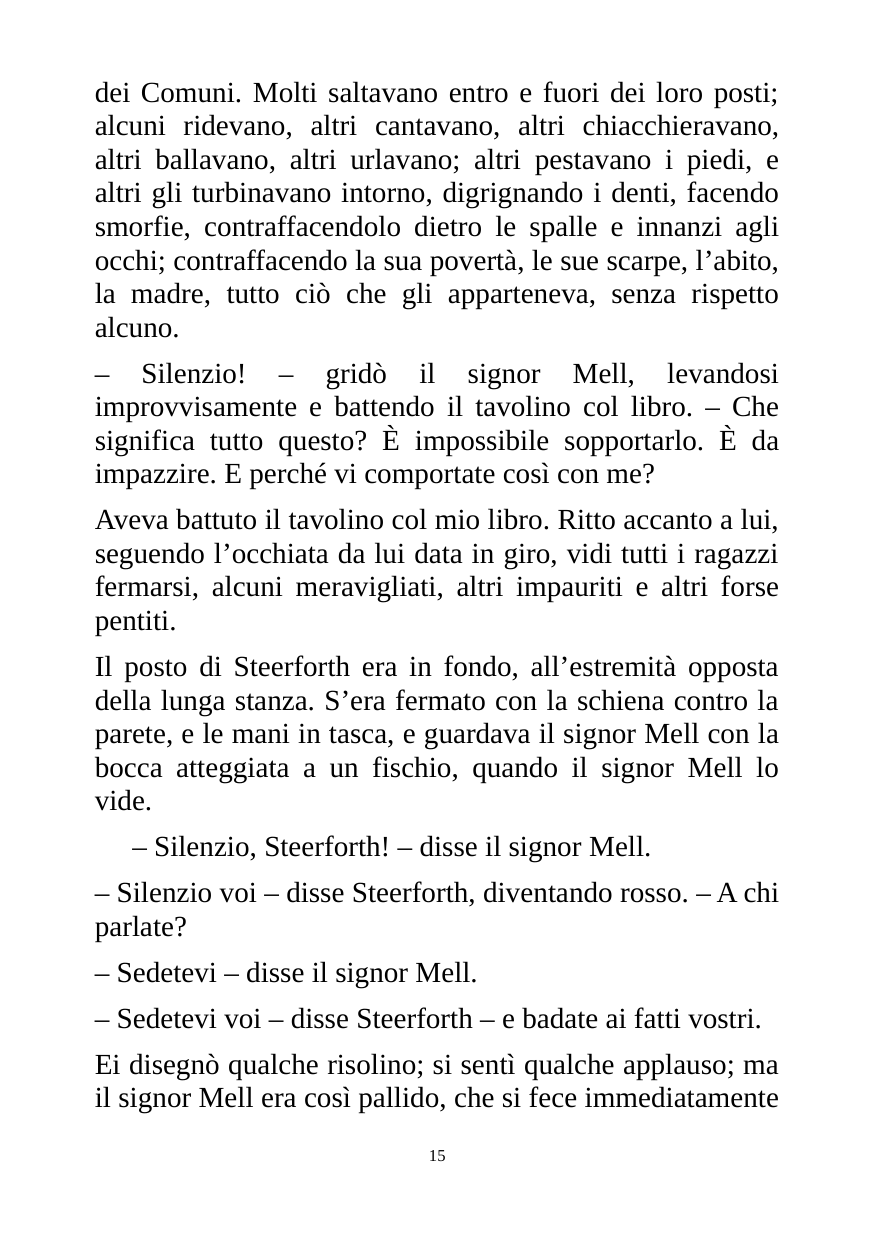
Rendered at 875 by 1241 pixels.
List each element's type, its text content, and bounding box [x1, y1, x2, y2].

text Aveva battuto il tavolino col mio libro. Ritto accanto a lui, seguendo l’occhiata da lui data in giro, vidi tutti i ragazzi fermarsi, alcuni meravigliati, altri impauriti e altri forse pentiti. [94, 502, 779, 637]
text – Silenzio voi – disse Steerforth, diventando rosso. – A chi parlate? [94, 875, 779, 942]
text Il posto di Steerforth era in fondo, all’estremità opposta della lunga stanza. S’era fermato con la schiena contro la parete, e le mani in tasca, e guardava il signor Mell con la bocca atteggiata a un fischio, quando il signor Mell lo vide. [94, 649, 779, 817]
text – Silenzio! – gridò il signor Mell, levandosi improvvisamente e battendo il tavolino col libro. – Che significa tutto questo? È impossibile sopportarlo. È da impazzire. E perché vi comportate così con me? [94, 356, 779, 490]
text – Sedetevi – disse il signor Mell. [94, 955, 779, 988]
text – Sedetevi voi – disse Steerforth – e badate ai fatti vostri. [94, 1001, 779, 1034]
text – Silenzio, Steerforth! – disse il signor Mell. [94, 829, 779, 863]
text dei Comuni. Molti saltavano entro e fuori dei loro posti; alcuni ridevano, altri cantavano, altri chiacchieravano, altri ballavano, altri urlavano; altri pestavano i piedi, e altri gli turbinavano intorno, digrignando i denti, facendo smorfie, contraffacendolo dietro le spalle e innanzi agli occhi; contraffacendo la sua povertà, le sue scarpe, l’abito, la madre, tutto ciò che gli apparteneva, senza rispetto alcuno. [94, 75, 779, 343]
text Ei disegnò qualche risolino; si sentì qualche applauso; ma il signor Mell era così pallido, che si fece immediatamente [94, 1047, 779, 1114]
